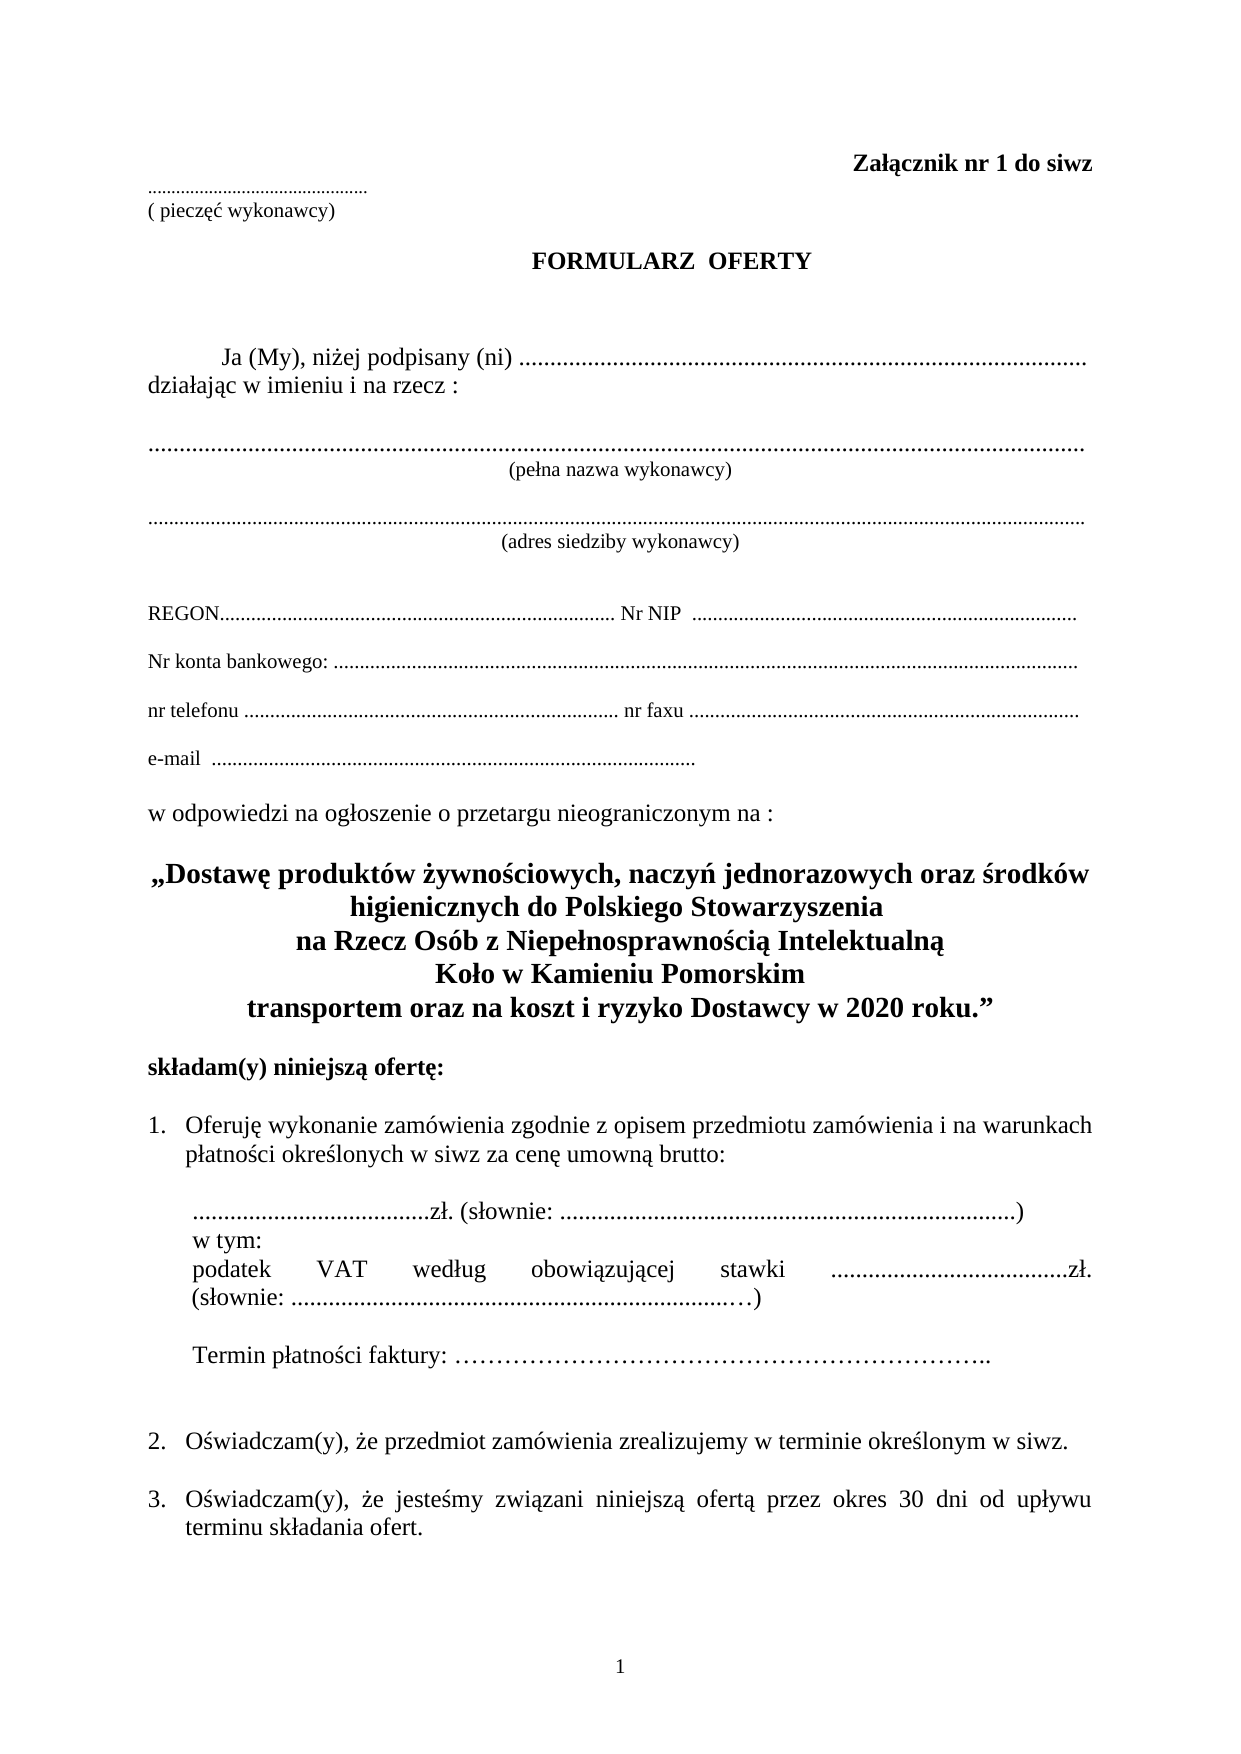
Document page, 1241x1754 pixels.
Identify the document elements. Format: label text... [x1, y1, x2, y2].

list Oferuję wykonanie zamówienia zgodnie z opisem przedmiotu zamówienia i na warunkach płatności określonych w siwz za cenę umowną brutto: [148, 1110, 1093, 1167]
text składam(y) niniejszą ofertę: [148, 1052, 1093, 1081]
text ......................................zł. (słownie: .........................................................................) [191, 1196, 1093, 1225]
text podatek VAT według obowiązującej stawki ......................................zł. (słownie: ......................................................................…) [191, 1254, 1093, 1311]
text Nr konta bankowego: ............................................................................................................................................... [148, 649, 1093, 673]
text na Rzecz Osób z Niepełnosprawnością Intelektualną [148, 923, 1093, 957]
list Oświadczam(y), że jesteśmy związani niniejszą ofertą przez okres 30 dni od upływu terminu składania ofert. [148, 1484, 1093, 1541]
text w tym: [192, 1225, 1093, 1254]
list Oświadczam(y), że przedmiot zamówienia zrealizujemy w terminie określonym w siwz. [148, 1426, 1093, 1455]
text Załącznik nr 1 do siwz [148, 148, 1093, 176]
text ( pieczęć wykonawcy) [148, 198, 1093, 222]
text nr telefonu ........................................................................ nr faxu ........................................................................... [148, 697, 1093, 722]
text Termin płatności faktury: ……………………………………………………….. [191, 1340, 1093, 1369]
text e-mail ............................................................................................. [148, 746, 1093, 770]
text ............................................... [148, 176, 1093, 198]
text transportem oraz na koszt i ryzyko Dostawcy w 2020 roku.” [148, 990, 1093, 1024]
text ...................................................................................................................................................... [148, 428, 1093, 457]
text .................................................................................................................................................................................... [148, 505, 1093, 529]
text „Dostawę produktów żywnościowych, naczyń jednorazowych oraz środków higienicznych do Polskiego Stowarzyszenia [148, 856, 1093, 923]
text Ja (My), niżej podpisany (ni) ........................................................................................... [148, 342, 1093, 371]
subtitle FORMULARZ OFERTY [221, 246, 1093, 275]
text REGON............................................................................ Nr NIP .......................................................................... [148, 601, 1093, 625]
text działając w imieniu i na rzecz : [148, 371, 1093, 399]
text Koło w Kamieniu Pomorskim [148, 957, 1093, 990]
text (pełna nazwa wykonawcy) [148, 457, 1093, 481]
text (adres siedziby wykonawcy) [148, 529, 1093, 553]
text w odpowiedzi na ogłoszenie o przetargu nieograniczonym na : [148, 798, 1093, 827]
